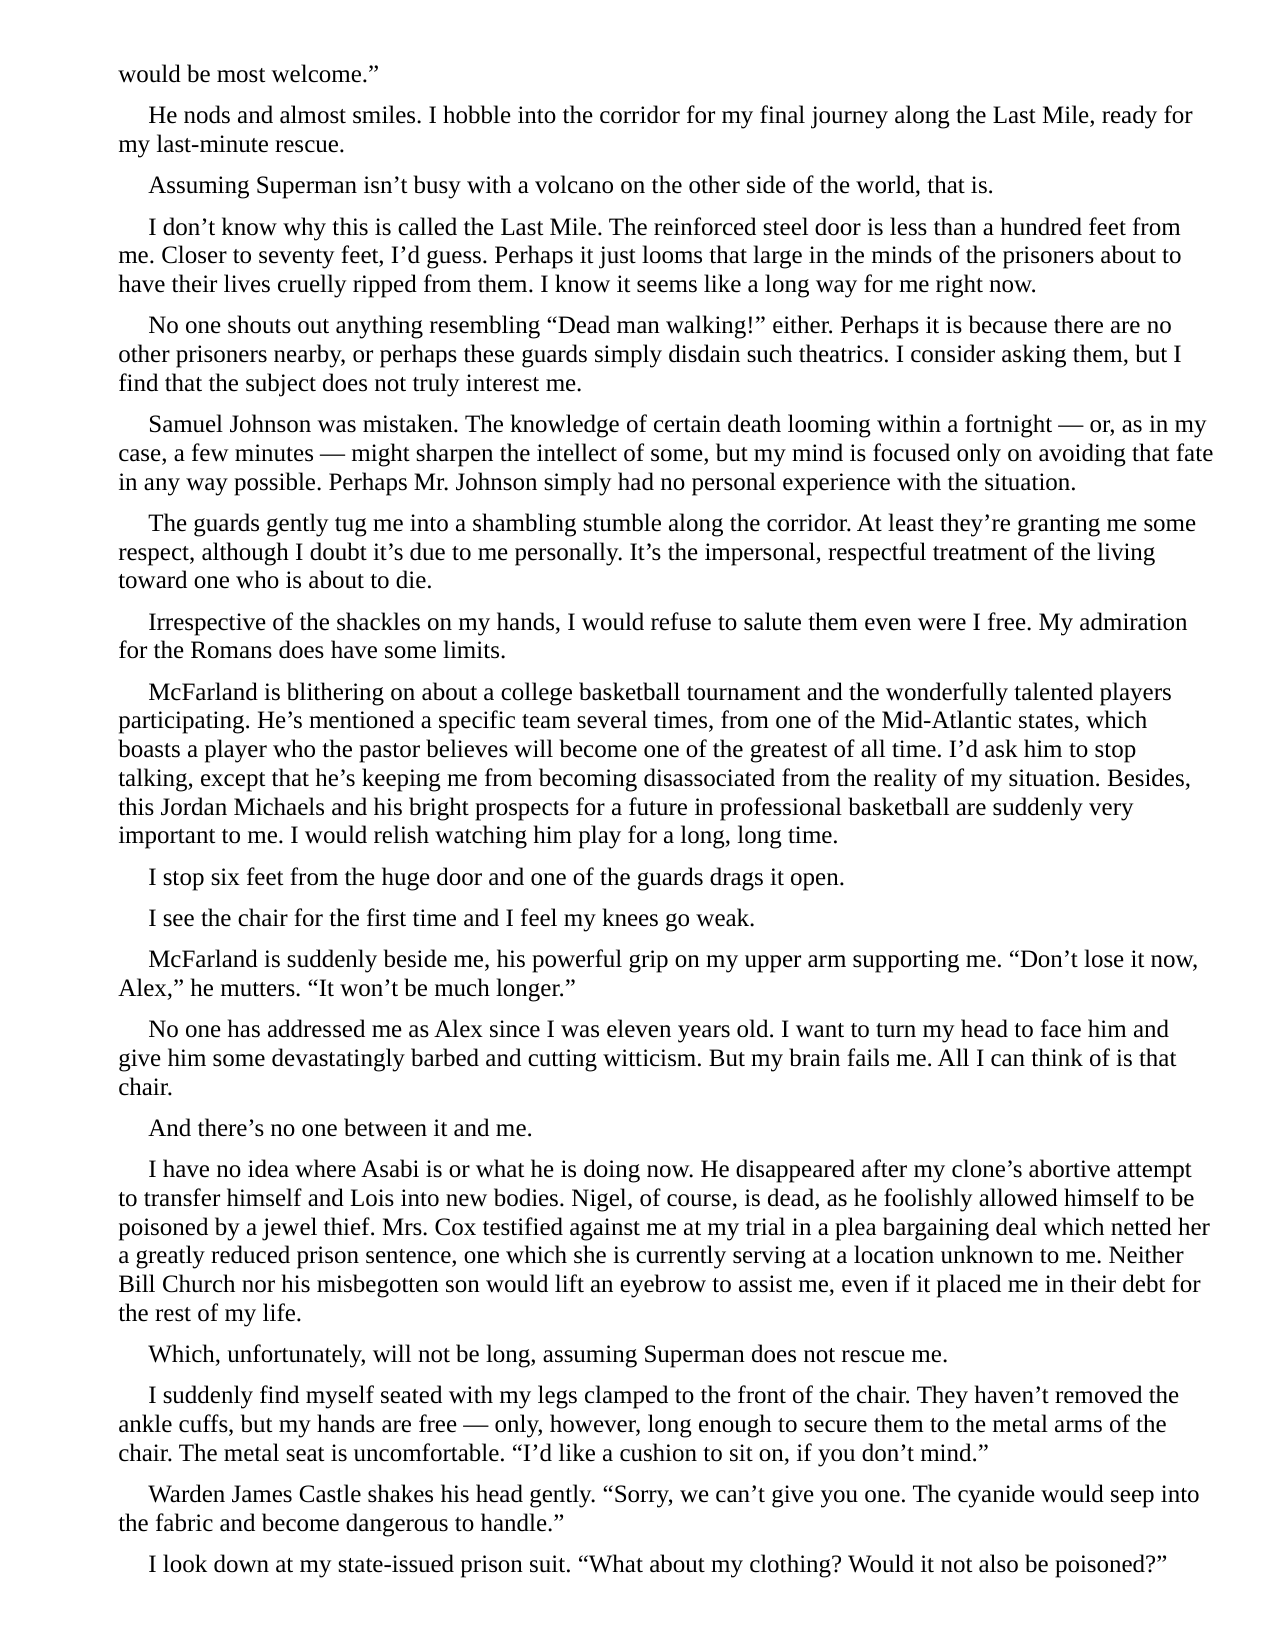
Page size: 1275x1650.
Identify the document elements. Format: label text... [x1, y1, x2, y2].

text would be most welcome.” [118, 59, 1216, 88]
text The guards gently tug me into a shambling stumble along the corridor. At least they’re granting me some respect, although I doubt it’s due to me personally. It’s the impersonal, respectful treatment of the living toward one who is about to die. [118, 508, 1216, 594]
text I suddenly find myself seated with my legs clamped to the front of the chair. They haven’t removed the ankle cuffs, but my hands are free — only, however, long enough to secure them to the metal arms of the chair. The metal seat is uncomfortable. “I’d like a cushion to sit on, if you don’t mind.” [118, 1380, 1216, 1467]
text No one has addressed me as Alex since I was eleven years old. I want to turn my head to face him and give him some devastatingly barbed and cutting witticism. But my brain fails me. All I can think of is that chair. [118, 1014, 1216, 1100]
text I look down at my state-issued prison suit. “What about my clothing? Would it not also be poisoned?” [118, 1549, 1216, 1578]
text I don’t know why this is called the Last Mile. The reinforced steel door is less than a hundred feet from me. Closer to seventy feet, I’d guess. Perhaps it just looms that large in the minds of the prisoners about to have their lives cruelly ripped from them. I know it seems like a long way for me right now. [118, 212, 1216, 298]
text And there’s no one between it and me. [118, 1113, 1216, 1142]
text I see the chair for the first time and I feel my knees go weak. [118, 903, 1216, 932]
text McFarland is blithering on about a college basketball tournament and the wonderfully talented players participating. He’s mentioned a specific team several times, from one of the Mid-Atlantic states, which boasts a player who the pastor believes will become one of the greatest of all time. I’d ask him to stop talking, except that he’s keeping me from becoming disassociated from the reality of my situation. Besides, this Jordan Michaels and his bright prospects for a future in professional basketball are suddenly very important to me. I would relish watching him play for a long, long time. [118, 677, 1216, 849]
text No one shouts out anything resembling “Dead man walking!” either. Perhaps it is because there are no other prisoners nearby, or perhaps these guards simply disdain such theatrics. I consider asking them, but I find that the subject does not truly interest me. [118, 310, 1216, 397]
text Warden James Castle shakes his head gently. “Sorry, we can’t give you one. The cyanide would seep into the fabric and become dangerous to handle.” [118, 1479, 1216, 1537]
text McFarland is suddenly beside me, his powerful grip on my upper arm supporting me. “Don’t lose it now, Alex,” he mutters. “It won’t be much longer.” [118, 944, 1216, 1002]
text Assuming Superman isn’t busy with a volcano on the other side of the world, that is. [118, 170, 1216, 199]
text Which, unfortunately, will not be long, assuming Superman does not rescue me. [118, 1339, 1216, 1368]
text Samuel Johnson was mistaken. The knowledge of certain death looming within a fortnight — or, as in my case, a few minutes — might sharpen the intellect of some, but my mind is focused only on avoiding that fate in any way possible. Perhaps Mr. Johnson simply had no personal experience with the situation. [118, 409, 1216, 495]
text I have no idea where Asabi is or what he is doing now. He disappeared after my clone’s abortive attempt to transfer himself and Lois into new bodies. Nigel, of course, is dead, as he foolishly allowed himself to be poisoned by a jewel thief. Mrs. Cox testified against me at my trial in a plea bargaining deal which netted her a greatly reduced prison sentence, one which she is currently serving at a location unknown to me. Neither Bill Church nor his misbegotten son would lift an eyebrow to assist me, even if it placed me in their debt for the rest of my life. [118, 1154, 1216, 1327]
text Irrespective of the shackles on my hands, I would refuse to salute them even were I free. My admiration for the Romans does have some limits. [118, 607, 1216, 664]
text I stop six feet from the huge door and one of the guards drags it open. [118, 862, 1216, 890]
text He nods and almost smiles. I hobble into the corridor for my final journey along the Last Mile, ready for my last-minute rescue. [118, 100, 1216, 158]
